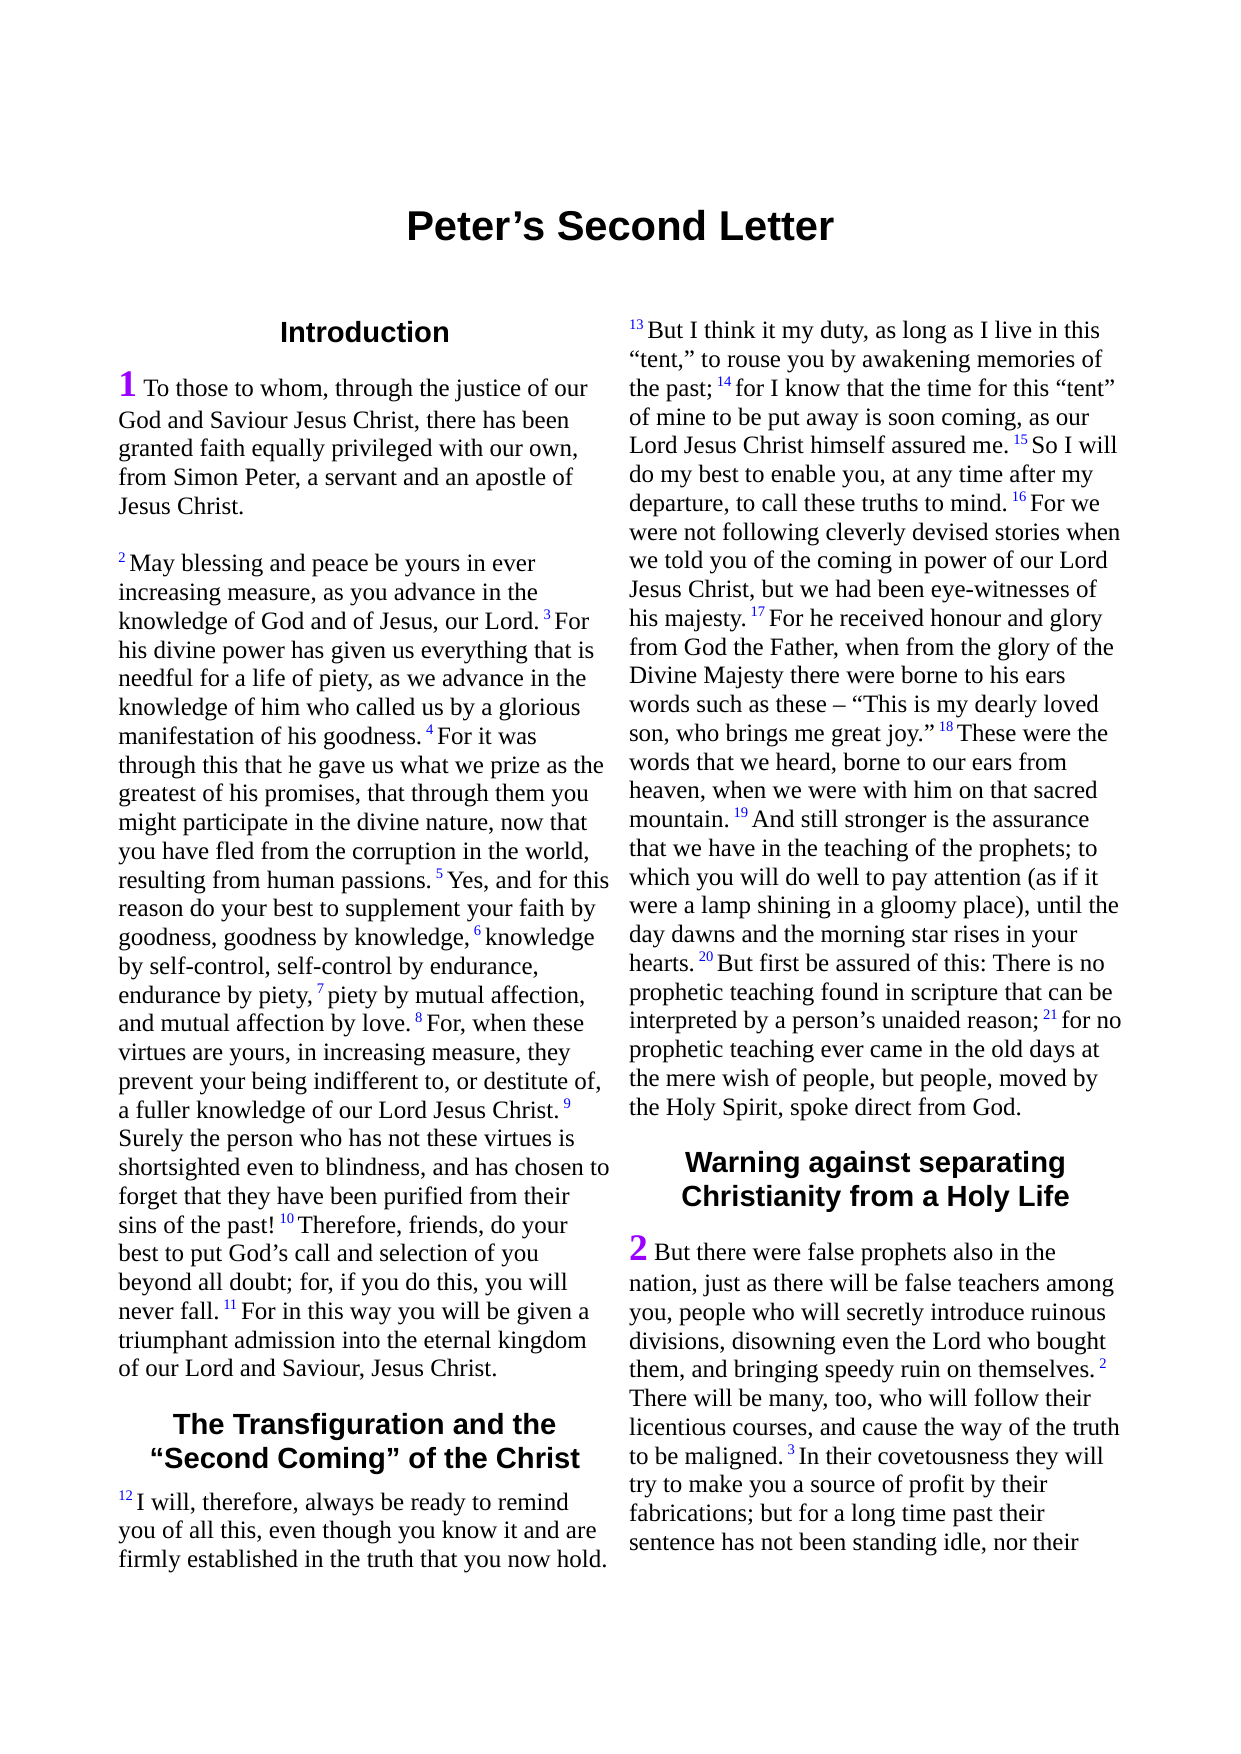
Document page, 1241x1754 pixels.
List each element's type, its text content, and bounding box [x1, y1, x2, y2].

subtitle The Transfiguration and the “Second Coming” of the Christ [118, 1407, 611, 1474]
subtitle Introduction [118, 316, 611, 349]
text 13 But I think it my duty, as long as I live in this “tent,” to rouse you by awakening memories of the past; 14 for I know that the time for this “tent” of mine to be put away is soon coming, as our Lord Jesus Christ himself assured me. 15 So I will do my best to enable you, at any time after my departure, to call these truths to mind. 16 For we were not following cleverly devised stories when we told you of the coming in power of our Lord Jesus Christ, but we had been eye-witnesses of his majesty. 17 For he received honour and glory from God the Father, when from the glory of the Divine Majesty there were borne to his ears words such as these – “This is my dearly loved son, who brings me great joy.” 18 These were the words that we heard, borne to our ears from heaven, when we were with him on that sacred mountain. 19 And still stronger is the assurance that we have in the teaching of the prophets; to which you will do well to pay attention (as if it were a lamp shining in a gloomy place), until the day dawns and the morning star rises in your hearts. 20 But first be assured of this: There is no prophetic teaching found in scripture that can be interpreted by a person’s unaided reason; 21 for no prophetic teaching ever came in the old days at the mere wish of people, but people, moved by the Holy Spirit, spoke direct from God. [629, 316, 1122, 1121]
title Peter’s Second Letter [118, 201, 1122, 249]
text 1 To those to whom, through the justice of our God and Saviour Jesus Christ, there has been granted faith equally privileged with our own, from Simon Peter, a servant and an apostle of Jesus Christ. [118, 362, 611, 520]
text 12 I will, therefore, always be ready to remind you of all this, even though you know it and are firmly established in the truth that you now hold. [118, 1487, 611, 1573]
text 2 But there were false prophets also in the nation, just as there will be false teachers among you, people who will secretly introduce ruinous divisions, disowning even the Lord who bought them, and bringing speedy ruin on themselves. 2 There will be many, too, who will follow their licentious courses, and cause the way of the truth to be maligned. 3 In their covetousness they will try to make you a source of profit by their fabrications; but for a long time past their sentence has not been standing idle, nor their [629, 1225, 1122, 1556]
subtitle Warning against separating Christianity from a Holy Life [629, 1146, 1122, 1213]
text 2 May blessing and peace be yours in ever increasing measure, as you advance in the knowledge of God and of Jesus, our Lord. 3 For his divine power has given us everything that is needful for a life of piety, as we advance in the knowledge of him who called us by a glorious manifestation of his goodness. 4 For it was through this that he gave us what we prize as the greatest of his promises, that through them you might participate in the divine nature, now that you have fled from the corruption in the world, resulting from human passions. 5 Yes, and for this reason do your best to supplement your faith by goodness, goodness by knowledge, 6 knowledge by self-control, self-control by endurance, endurance by piety, 7 piety by mutual affection, and mutual affection by love. 8 For, when these virtues are yours, in increasing measure, they prevent your being indifferent to, or destitute of, a fuller knowledge of our Lord Jesus Christ. 9 Surely the person who has not these virtues is shortsighted even to blindness, and has chosen to forget that they have been purified from their sins of the past! 10 Therefore, friends, do your best to put God’s call and selection of you beyond all doubt; for, if you do this, you will never fall. 11 For in this way you will be given a triumphant admission into the eternal kingdom of our Lord and Saviour, Jesus Christ. [118, 548, 611, 1382]
